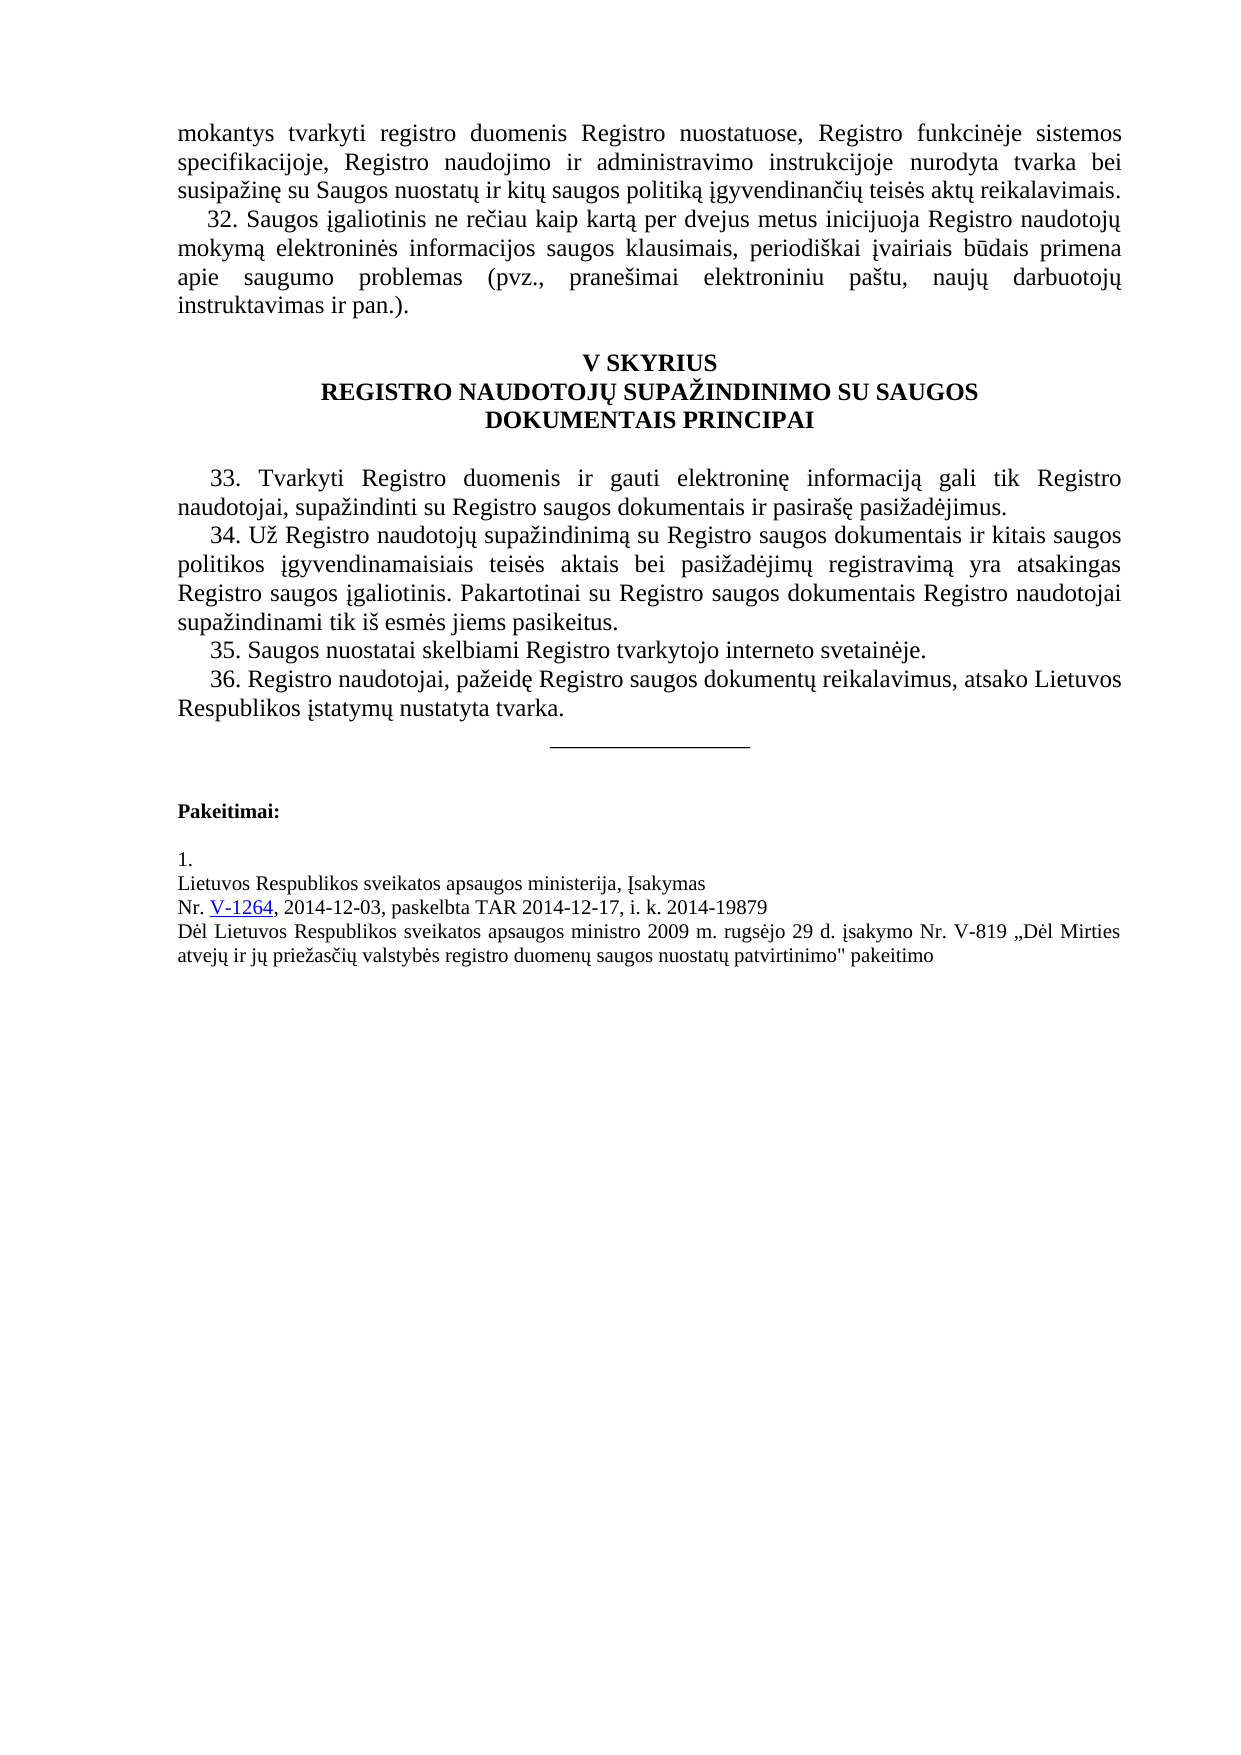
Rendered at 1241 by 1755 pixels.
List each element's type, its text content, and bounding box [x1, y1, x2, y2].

text Nr. V-1264, 2014-12-03, paskelbta TAR 2014-12-17, i. k. 2014-19879 [177, 895, 1122, 919]
text ________________ [177, 722, 1122, 751]
text 34. Už Registro naudotojų supažindinimą su Registro saugos dokumentais ir kitais saugos politikos įgyvendinamaisiais teisės aktais bei pasižadėjimų registravimą yra atsakingas Registro saugos įgaliotinis. Pakartotinai su Registro saugos dokumentais Registro naudotojai supažindinami tik iš esmės jiems pasikeitus. [177, 521, 1122, 636]
text Lietuvos Respublikos sveikatos apsaugos ministerija, Įsakymas [177, 871, 1122, 895]
text Dėl Lietuvos Respublikos sveikatos apsaugos ministro 2009 m. rugsėjo 29 d. įsakymo Nr. V-819 „Dėl Mirties atvejų ir jų priežasčių valstybės registro duomenų saugos nuostatų patvirtinimo" pakeitimo [177, 919, 1122, 967]
text 36. Registro naudotojai, pažeidę Registro saugos dokumentų reikalavimus, atsako Lietuvos Respublikos įstatymų nustatyta tvarka. [177, 664, 1122, 722]
text Pakeitimai: [177, 799, 1122, 823]
text 33. Tvarkyti Registro duomenis ir gauti elektroninę informaciją gali tik Registro naudotojai, supažindinti su Registro saugos dokumentais ir pasirašę pasižadėjimus. [177, 463, 1122, 521]
text V SKYRIUS [177, 348, 1122, 377]
text DOKUMENTAIS PRINCIPAI [177, 406, 1122, 434]
text REGISTRO NAUDOTOJŲ SUPAŽINDINIMO SU SAUGOS [177, 377, 1122, 406]
text 1. [177, 847, 1122, 871]
text 32. Saugos įgaliotinis ne rečiau kaip kartą per dvejus metus inicijuoja Registro naudotojų mokymą elektroninės informacijos saugos klausimais, periodiškai įvairiais būdais primena apie saugumo problemas (pvz., pranešimai elektroniniu paštu, naujų darbuotojų instruktavimas ir pan.). [177, 204, 1122, 319]
text 35. Saugos nuostatai skelbiami Registro tvarkytojo interneto svetainėje. [177, 636, 1122, 664]
text mokantys tvarkyti registro duomenis Registro nuostatuose, Registro funkcinėje sistemos specifikacijoje, Registro naudojimo ir administravimo instrukcijoje nurodyta tvarka bei susipažinę su Saugos nuostatų ir kitų saugos politiką įgyvendinančių teisės aktų reikalavimais. [177, 118, 1122, 204]
